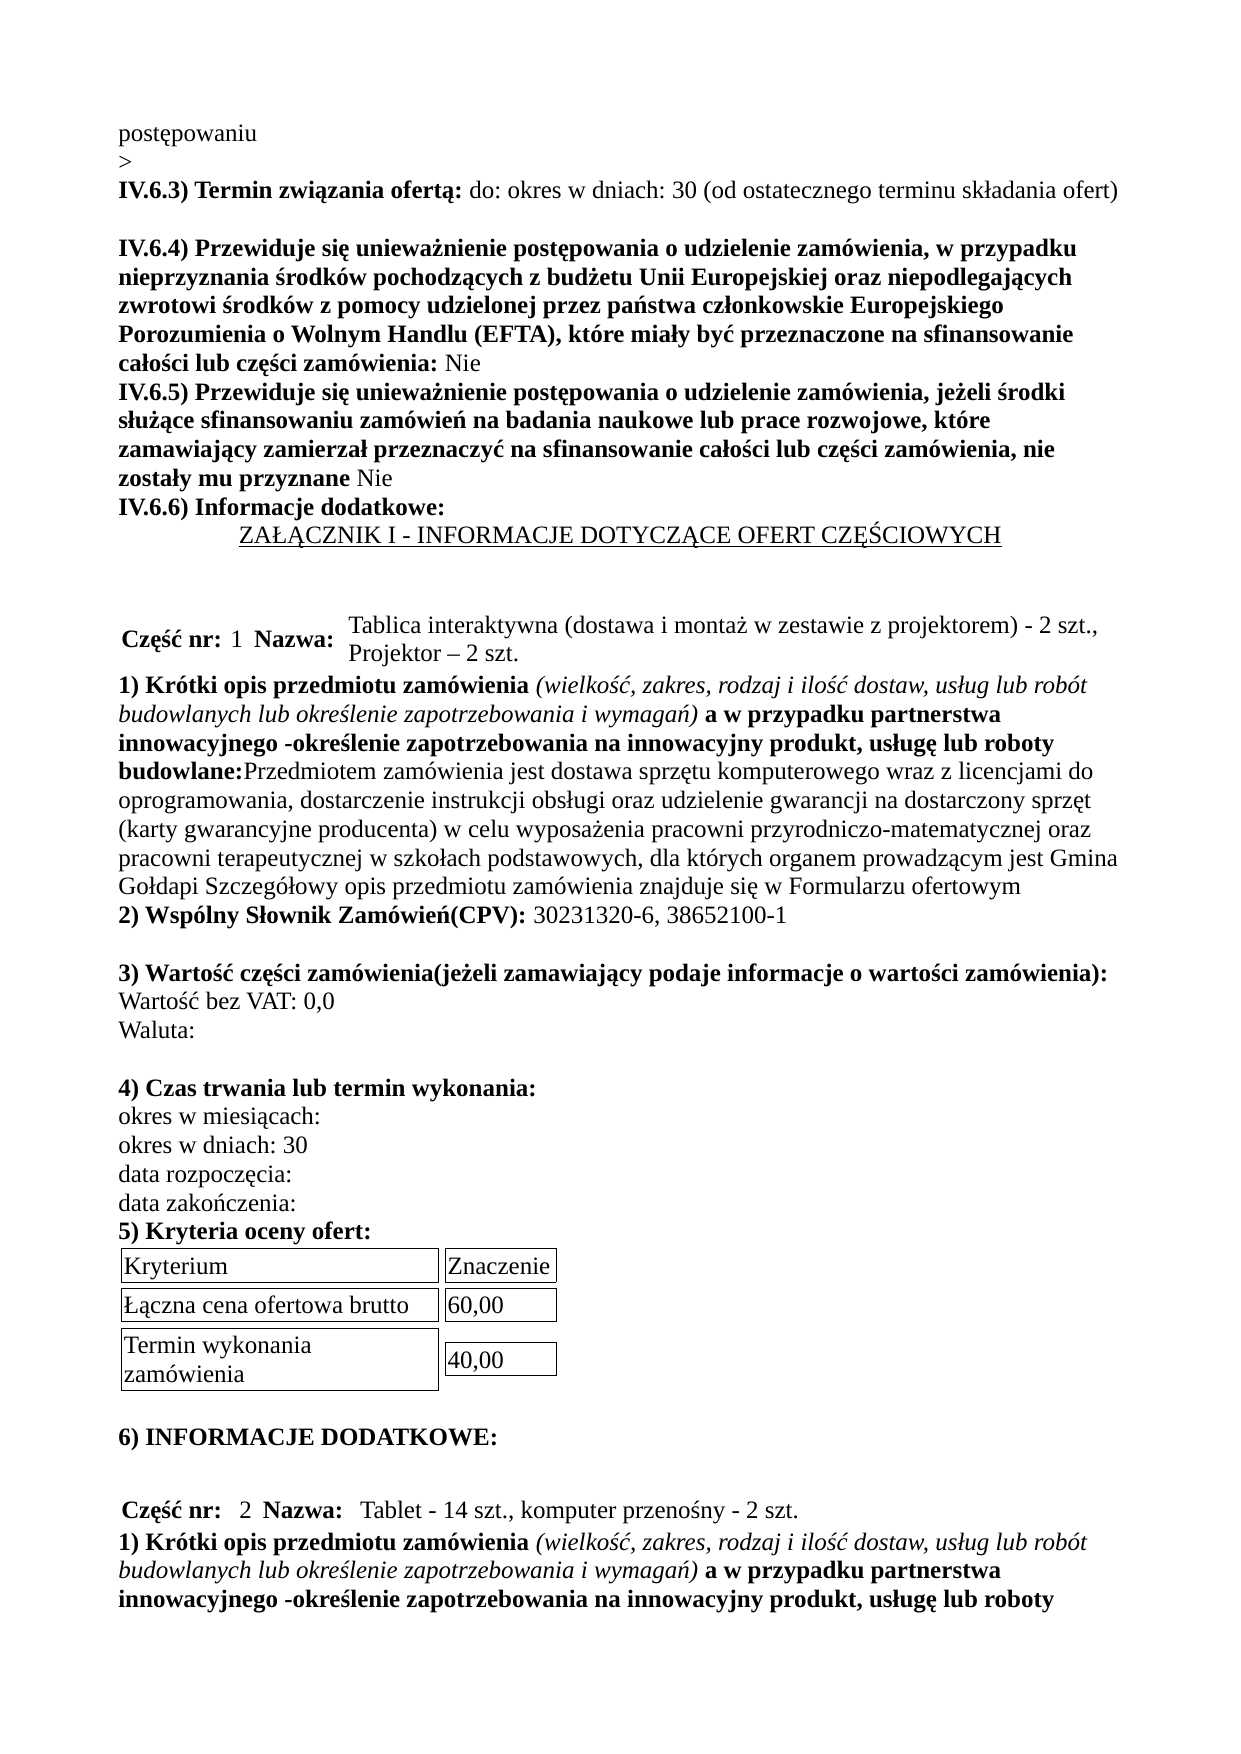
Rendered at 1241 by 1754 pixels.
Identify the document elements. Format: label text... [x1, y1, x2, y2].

table_header Tablica interaktywna (dostawa i montaż w zestawie z projektorem) - 2 szt., Projektor – 2 szt. [345, 607, 1122, 670]
table_cell Łączna cena ofertowa brutto [118, 1285, 442, 1325]
table_header Nazwa: [260, 1492, 357, 1527]
text 1) Krótki opis przedmiotu zamówienia (wielkość, zakres, rodzaj i ilość dostaw, usług lub robót budowlanych lub określenie zapotrzebowania i wymagań) a w przypadku partnerstwa innowacyjnego -określenie zapotrzebowania na innowacyjny produkt, usługę lub roboty budowlane:Przedmiotem zamówienia jest dostawa sprzętu komputerowego wraz z licencjami do oprogramowania, dostarczenie instrukcji obsługi oraz udzielenie gwarancji na dostarczony sprzęt (karty gwarancyjne producenta) w celu wyposażenia pracowni przyrodniczo-matematycznej oraz pracowni terapeutycznej w szkołach podstawowych, dla których organem prowadzącym jest Gmina Gołdapi Szczegółowy opis przedmiotu zamówienia znajduje się w Formularzu ofertowym 2) Wspólny Słownik Zamówień(CPV): 30231320-6, 38652100-1 3) Wartość części zamówienia(jeżeli zamawiający podaje informacje o wartości zamówienia): Wartość bez VAT: 0,0 Waluta: 4) Czas trwania lub termin wykonania: okres w miesiącach: okres w dniach: 30 data rozpoczęcia: data zakończenia: 5) Kryteria oceny ofert: [118, 670, 1122, 1245]
table_header Część nr: [118, 1492, 236, 1527]
table_header 1 [228, 607, 251, 670]
table_header Część nr: [118, 607, 227, 670]
table_header Znaczenie [442, 1245, 559, 1285]
table_header 2 [236, 1492, 260, 1527]
text 1) Krótki opis przedmiotu zamówienia (wielkość, zakres, rodzaj i ilość dostaw, usług lub robót budowlanych lub określenie zapotrzebowania i wymagań) a w przypadku partnerstwa innowacyjnego -określenie zapotrzebowania na innowacyjny produkt, usługę lub roboty [118, 1527, 1122, 1613]
table_header Kryterium [118, 1245, 442, 1285]
table_cell 60,00 [442, 1285, 559, 1325]
table_cell 40,00 [442, 1325, 559, 1393]
table_cell Termin wykonania zamówienia [118, 1325, 442, 1393]
table_header Nazwa: [251, 607, 345, 670]
text postępowaniu > IV.6.3) Termin związania ofertą: do: okres w dniach: 30 (od ostatecznego terminu składania ofert) IV.6.4) Przewiduje się unieważnienie postępowania o udzielenie zamówienia, w przypadku nieprzyznania środków pochodzących z budżetu Unii Europejskiej oraz niepodlegających zwrotowi środków z pomocy udzielonej przez państwa członkowskie Europejskiego Porozumienia o Wolnym Handlu (EFTA), które miały być przeznaczone na sfinansowanie całości lub części zamówienia: Nie IV.6.5) Przewiduje się unieważnienie postępowania o udzielenie zamówienia, jeżeli środki służące sfinansowaniu zamówień na badania naukowe lub prace rozwojowe, które zamawiający zamierzał przeznaczyć na sfinansowanie całości lub części zamówienia, nie zostały mu przyznane Nie IV.6.6) Informacje dodatkowe: [118, 118, 1122, 521]
text 6) INFORMACJE DODATKOWE: [118, 1393, 1122, 1479]
text ZAŁĄCZNIK I - INFORMACJE DOTYCZĄCE OFERT CZĘŚCIOWYCH [118, 521, 1122, 549]
table_header Tablet - 14 szt., komputer przenośny - 2 szt. [357, 1492, 808, 1527]
